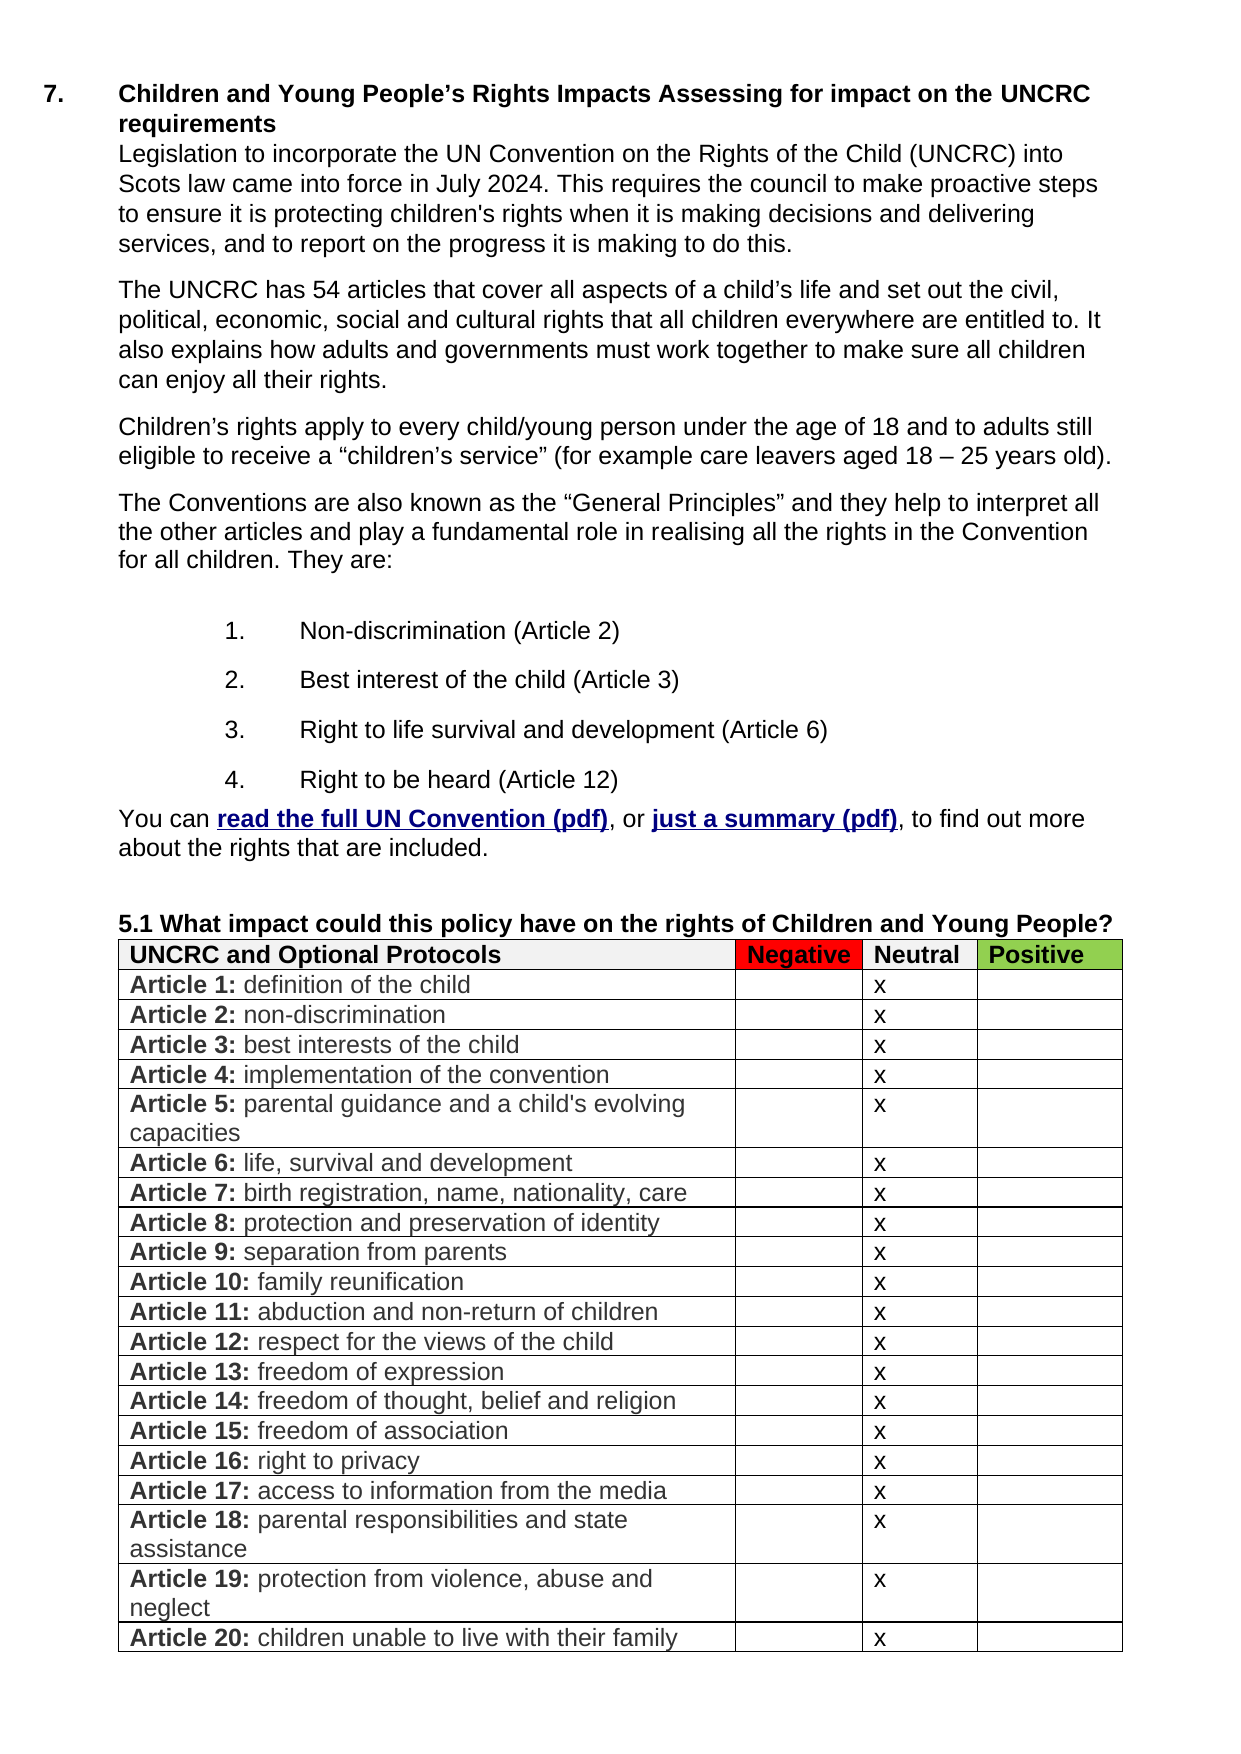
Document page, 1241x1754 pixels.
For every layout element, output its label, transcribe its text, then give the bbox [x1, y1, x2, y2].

table_cell x [863, 1148, 977, 1177]
table_cell [736, 1476, 862, 1504]
table_cell [978, 1327, 1122, 1355]
table_header UNCRC and Optional Protocols [119, 940, 735, 969]
table_cell [978, 1356, 1122, 1385]
table_cell Article 13: freedom of expression [119, 1356, 735, 1385]
table_cell x [863, 1237, 977, 1266]
table_cell Article 11: abduction and non-return of children [119, 1297, 735, 1326]
table_cell [978, 1208, 1122, 1236]
table_cell [978, 1178, 1122, 1206]
subtitle 5.1 What impact could this policy have on the rights of Children and Young People? [118, 909, 1122, 938]
table_cell [736, 1327, 862, 1355]
table_cell [978, 1446, 1122, 1474]
subtitle Children and Young People’s Rights Impacts Assessing for impact on the UNCRC requirements [43, 79, 1122, 138]
table_cell x [863, 1356, 977, 1385]
table_cell [736, 1386, 862, 1415]
table_cell [978, 1386, 1122, 1415]
table_cell x [863, 1623, 977, 1651]
table_cell [978, 970, 1122, 999]
table_cell x [863, 1267, 977, 1296]
table_cell [736, 1178, 862, 1206]
table_cell x [863, 1327, 977, 1355]
table_cell Article 19: protection from violence, abuse and neglect [119, 1564, 735, 1621]
table_cell [978, 1297, 1122, 1326]
table_cell [736, 1297, 862, 1326]
table_cell Article 10: family reunification [119, 1267, 735, 1296]
table_cell [978, 1564, 1122, 1621]
table_cell [736, 1000, 862, 1029]
text You can read the full UN Convention (pdf), or just a summary (pdf), to find out more about the rights that are included. [118, 804, 1122, 861]
table_cell [736, 1030, 862, 1058]
table_cell [978, 1030, 1122, 1058]
table_cell x [863, 1564, 977, 1621]
text Legislation to incorporate the UN Convention on the Rights of the Child (UNCRC) into Scots law came into force in July 2024. This requires the council to make proactive steps to ensure it is protecting children's rights when it is making decisions and delivering services, and to report on the progress it is making to do this. [118, 139, 1122, 257]
table_cell Article 18: parental responsibilities and state assistance [119, 1505, 735, 1563]
table_cell Article 17: access to information from the media [119, 1476, 735, 1504]
table_cell x [863, 1089, 977, 1147]
table_header Negative [736, 940, 862, 969]
list Non-discrimination (Article 2) [224, 616, 1122, 644]
table_cell [978, 1505, 1122, 1563]
text The Conventions are also known as the “General Principles” and they help to interpret all the other articles and play a fundamental role in realising all the rights in the Convention for all children. They are: [118, 488, 1122, 574]
table_cell Article 14: freedom of thought, belief and religion [119, 1386, 735, 1415]
table_cell x [863, 1297, 977, 1326]
list Right to life survival and development (Article 6) [224, 715, 1122, 744]
table_cell [978, 1000, 1122, 1029]
table_cell [736, 970, 862, 999]
table_header Positive [978, 940, 1122, 969]
table_cell Article 12: respect for the views of the child [119, 1327, 735, 1355]
table_cell x [863, 1030, 977, 1058]
text Children’s rights apply to every child/young person under the age of 18 and to adults still eligible to receive a “children’s service” (for example care leavers aged 18 – 25 years old). [118, 411, 1122, 470]
table_cell [978, 1148, 1122, 1177]
table_cell x [863, 1446, 977, 1474]
table_cell [736, 1446, 862, 1474]
table_cell x [863, 1208, 977, 1236]
table_cell x [863, 1060, 977, 1088]
table_cell [978, 1416, 1122, 1445]
table_cell [736, 1505, 862, 1563]
table_cell [978, 1623, 1122, 1651]
table_cell [978, 1476, 1122, 1504]
table_cell Article 16: right to privacy [119, 1446, 735, 1474]
table_cell [736, 1416, 862, 1445]
table_cell x [863, 1505, 977, 1563]
table_cell [736, 1089, 862, 1147]
table_cell [736, 1148, 862, 1177]
table_header Neutral [863, 940, 977, 969]
list Best interest of the child (Article 3) [224, 665, 1122, 694]
table_cell [736, 1208, 862, 1236]
table_cell [736, 1060, 862, 1088]
table_cell x [863, 1000, 977, 1029]
table_cell [978, 1089, 1122, 1147]
table_cell x [863, 970, 977, 999]
table_cell [736, 1267, 862, 1296]
table_cell Article 15: freedom of association [119, 1416, 735, 1445]
table_cell [736, 1623, 862, 1651]
text The UNCRC has 54 articles that cover all aspects of a child’s life and set out the civil, political, economic, social and cultural rights that all children everywhere are entitled to. It also explains how adults and governments must work together to make sure all children can enjoy all their rights. [118, 275, 1122, 394]
table_cell x [863, 1386, 977, 1415]
table_cell [736, 1237, 862, 1266]
table_cell [736, 1564, 862, 1621]
table_cell x [863, 1476, 977, 1504]
table_cell [736, 1356, 862, 1385]
table_cell x [863, 1416, 977, 1445]
table_cell [978, 1237, 1122, 1266]
list Right to be heard (Article 12) [224, 764, 1122, 793]
table_cell [978, 1267, 1122, 1296]
table_cell Article 20: children unable to live with their family [119, 1623, 735, 1651]
table_cell x [863, 1178, 977, 1206]
table_cell [978, 1060, 1122, 1088]
